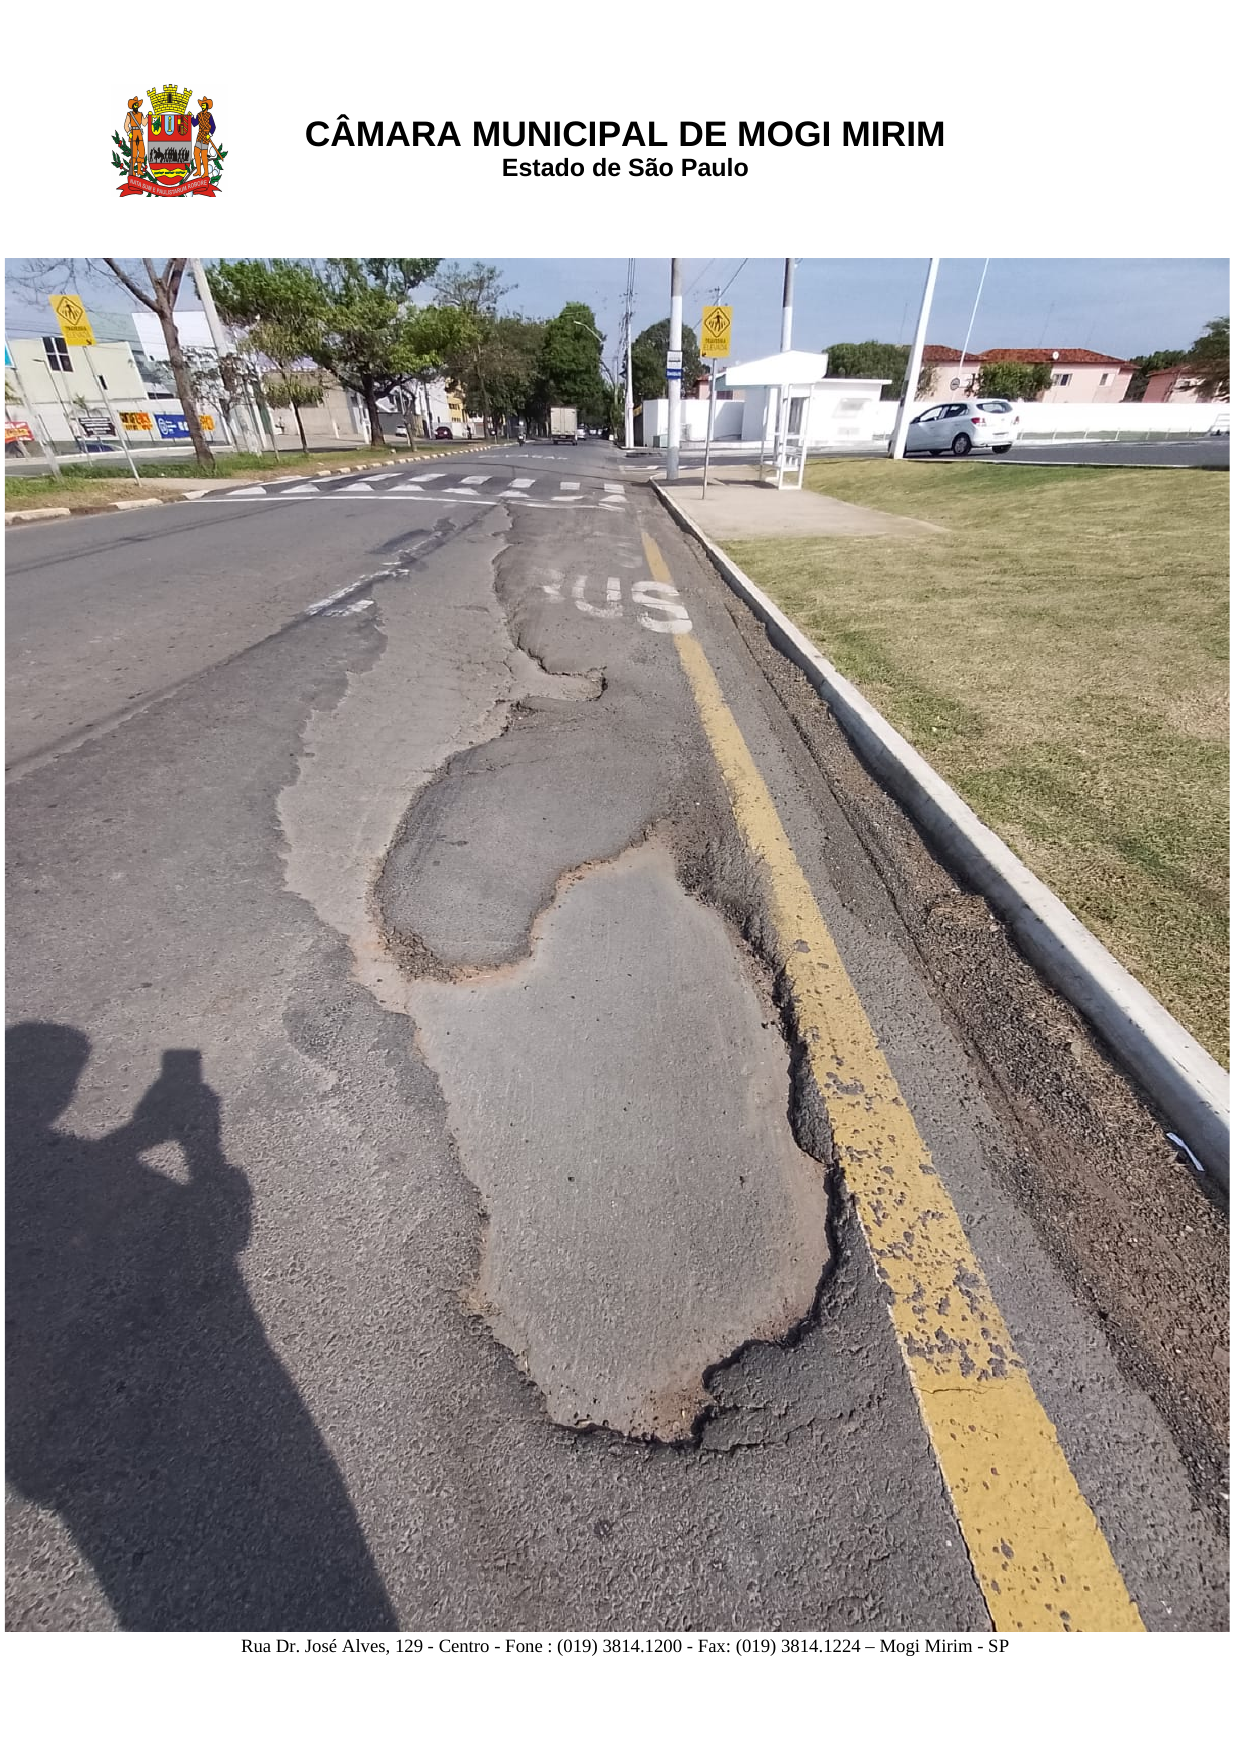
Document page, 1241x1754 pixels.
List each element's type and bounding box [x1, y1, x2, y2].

picture [110, 84, 229, 197]
picture [4, 258, 1230, 1632]
